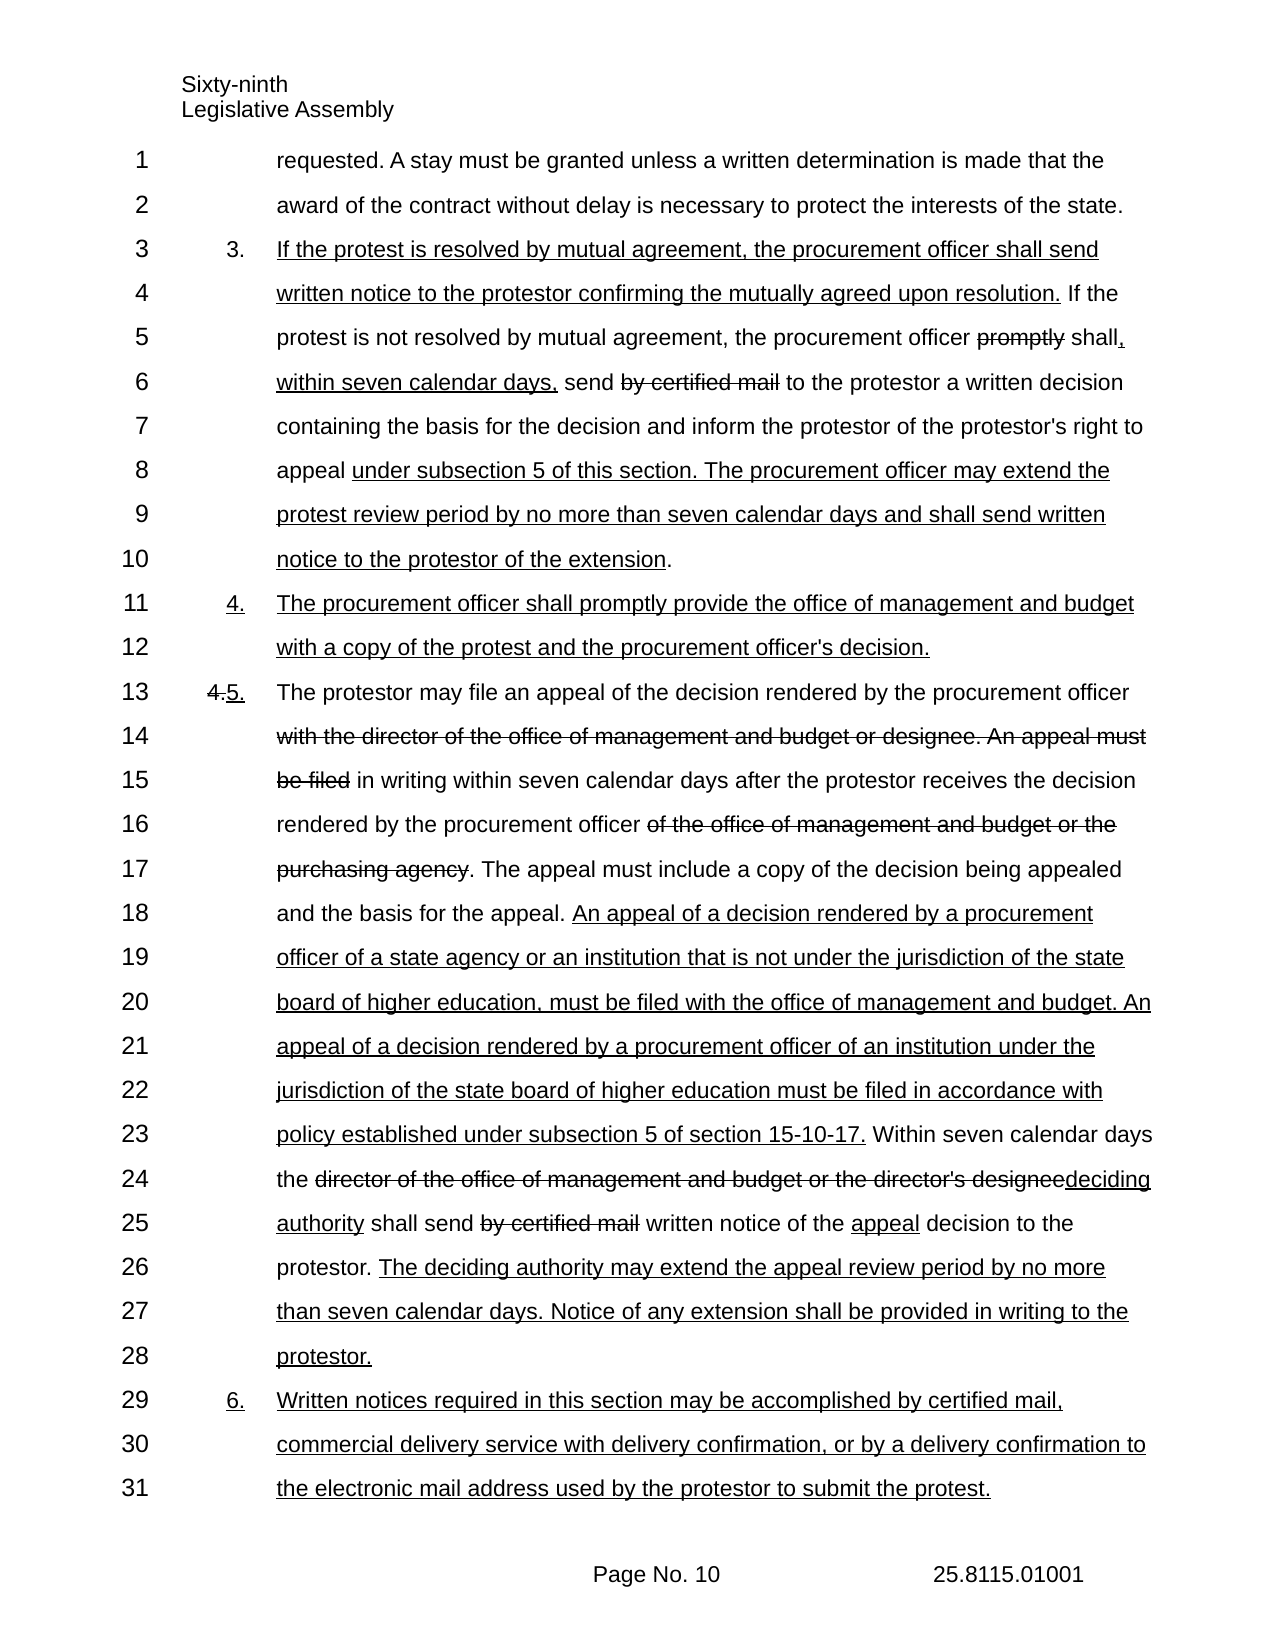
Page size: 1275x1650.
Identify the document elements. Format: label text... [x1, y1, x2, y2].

text 4. The procurement officer shall promptly provide the office of management and budget with a copy of the protest and the procurement officer's decision. [181, 576, 1154, 664]
text 6. Written notices required in this section may be accomplished by certified mail, commercial delivery service with delivery confirmation, or by a delivery confirmation to the electronic mail address used by the protestor to submit the protest. [181, 1373, 1154, 1506]
text requested. A stay must be granted unless a written determination is made that the award of the contract without delay is necessary to protect the interests of the state. [181, 133, 1154, 222]
text 3. If the protest is resolved by mutual agreement, the procurement officer shall send written notice to the protestor confirming the mutually agreed upon resolution. If the protest is not resolved by mutual agreement, the procurement officer promptly shall, within seven calendar days, send by certified mail to the protestor a written decision containing the basis for the decision and inform the protestor of the protestor's right to appeal under subsection 5 of this section. The procurement officer may extend the protest review period by no more than seven calendar days and shall send written notice to the protestor of the extension. [181, 222, 1154, 576]
text 4.5. The protestor may file an appeal of the decision rendered by the procurement officer with the director of the office of management and budget or designee. An appeal must be filed in writing within seven calendar days after the protestor receives the decision rendered by the procurement officer of the office of management and budget or the purchasing agency. The appeal must include a copy of the decision being appealed and the basis for the appeal. An appeal of a decision rendered by a procurement officer of a state agency or an institution that is not under the jurisdiction of the state board of higher education, must be filed with the office of management and budget. An appeal of a decision rendered by a procurement officer of an institution under the jurisdiction of the state board of higher education must be filed in accordance with policy established under subsection 5 of section 15‑10‑17. Within seven calendar days the director of the office of management and budget or the director's designeedeciding authority shall send by certified mail written notice of the appeal decision to the protestor. The deciding authority may extend the appeal review period by no more than seven calendar days. Notice of any extension shall be provided in writing to the protestor. [181, 664, 1154, 1373]
